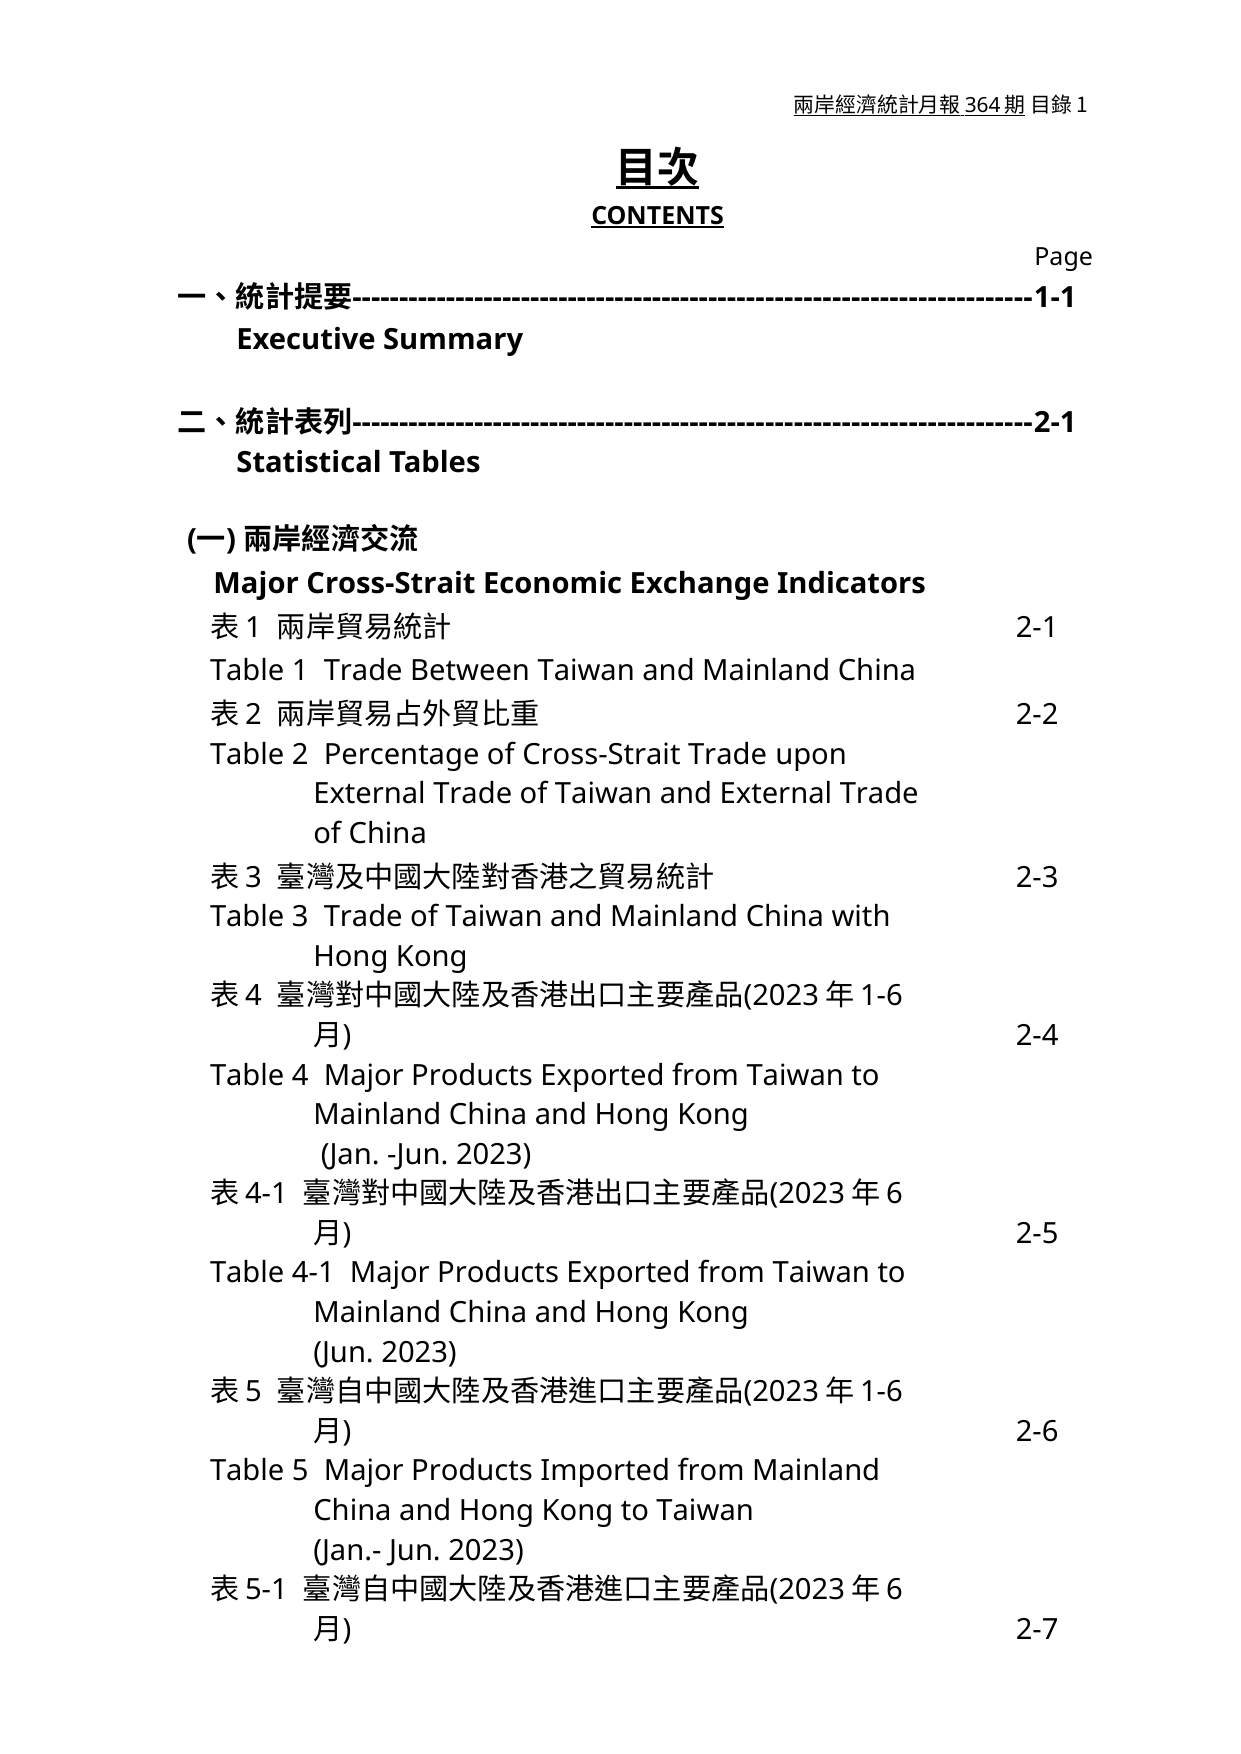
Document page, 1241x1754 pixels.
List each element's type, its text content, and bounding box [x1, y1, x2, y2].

table_cell [1209, 733, 1240, 851]
table_cell [948, 645, 1013, 689]
table_cell 2-3 [1013, 851, 1179, 895]
table_cell Table 1 Trade Between Taiwan and Mainland China [180, 645, 948, 689]
table_cell [948, 895, 1013, 974]
table_cell [1117, 1449, 1131, 1568]
table_cell 表2 兩岸貿易占外貿比重 [180, 689, 948, 732]
table_cell 表4 臺灣對中國大陸及香港出口主要產品(2023年1-6月) [180, 974, 948, 1053]
table_cell [948, 1172, 1013, 1251]
table_cell 2-7 [1013, 1568, 1179, 1647]
table_cell [989, 733, 1013, 851]
table_cell [1013, 1251, 1117, 1370]
table_header [1209, 480, 1240, 557]
table_cell 表3 臺灣及中國大陸對香港之貿易統計 [180, 851, 948, 895]
table_cell [1179, 601, 1201, 645]
table_cell 2-4 [1013, 974, 1179, 1053]
table_cell [1179, 1172, 1201, 1251]
table_cell [1179, 974, 1201, 1053]
table_cell [1131, 1251, 1179, 1370]
table_cell [1131, 1053, 1179, 1172]
table_cell Table 5 Major Products Imported from Mainland China and Hong Kong to Taiwan (Jan.- Jun. 2023) [180, 1449, 948, 1568]
table_cell [1179, 1053, 1201, 1172]
table_cell [1179, 1568, 1201, 1647]
table_cell [1201, 558, 1209, 601]
table_cell [1209, 1251, 1240, 1370]
table_cell [1209, 1172, 1240, 1251]
table_header (一) 兩岸經濟交流 [180, 480, 1201, 557]
table_cell [1013, 733, 1117, 851]
table_cell [1179, 1449, 1201, 1568]
table_cell [1209, 974, 1240, 1053]
table_cell [1179, 1370, 1201, 1449]
table_cell [1201, 1172, 1209, 1251]
table_cell [1201, 689, 1209, 732]
table_header [1201, 480, 1209, 557]
table_cell [1179, 851, 1201, 895]
table_cell 2-6 [1013, 1370, 1179, 1449]
table_cell [1117, 733, 1131, 851]
table_cell [1013, 1449, 1117, 1568]
table_cell [1201, 601, 1209, 645]
table_cell [1179, 733, 1201, 851]
table_cell [1209, 558, 1240, 601]
table_cell [1201, 1053, 1209, 1172]
table_cell Table 4-1 Major Products Exported from Taiwan to Mainland China and Hong Kong (Jun. 2023) [180, 1251, 948, 1370]
table_cell [1209, 1449, 1240, 1568]
table_cell [1179, 689, 1201, 732]
table_cell 2-5 [1013, 1172, 1179, 1251]
table_cell [948, 733, 989, 851]
table_cell [1209, 1568, 1240, 1647]
table_cell [1179, 895, 1201, 974]
table_cell 2-2 [1013, 689, 1179, 732]
table_cell [1209, 645, 1240, 689]
table_cell [948, 1053, 989, 1172]
text Page [177, 232, 1093, 274]
table_cell [1201, 645, 1209, 689]
table_cell [1201, 851, 1209, 895]
table_cell [1209, 601, 1240, 645]
table_cell [1201, 1370, 1209, 1449]
table_cell [989, 1053, 1013, 1172]
table_cell [1013, 1053, 1117, 1172]
text 二、統計表列 2-1 [177, 399, 1137, 441]
table_cell [1201, 733, 1209, 851]
table_cell [1209, 1370, 1240, 1449]
table_cell 表5-1 臺灣自中國大陸及香港進口主要產品(2023年6月) [180, 1568, 948, 1647]
text 目次 [177, 149, 1137, 191]
table_cell 2-1 [1013, 601, 1179, 645]
table_cell [1209, 895, 1240, 974]
table_cell [1201, 895, 1209, 974]
table_cell [1209, 1053, 1240, 1172]
table_cell 表1 兩岸貿易統計 [180, 601, 948, 645]
table_cell [1131, 1449, 1179, 1568]
table_cell [1117, 1053, 1131, 1172]
table_cell [1201, 974, 1209, 1053]
table_cell [1013, 895, 1179, 974]
table_cell [1209, 689, 1240, 732]
table_cell [948, 601, 1013, 645]
table_cell Major Cross-Strait Economic Exchange Indicators [180, 558, 1201, 601]
table_cell [948, 1370, 1013, 1449]
table_cell [1201, 1449, 1209, 1568]
table_cell [1201, 1251, 1209, 1370]
text 一、統計提要 1-1 [177, 274, 1093, 316]
table_cell [948, 1568, 1013, 1647]
table_cell [1179, 1251, 1201, 1370]
table_cell [948, 1449, 989, 1568]
table_cell Table 4 Major Products Exported from Taiwan to Mainland China and Hong Kong (Jan. -Jun. 2023) [180, 1053, 948, 1172]
table_cell [989, 1449, 1013, 1568]
text Executive Summary [177, 316, 1137, 357]
table_cell Table 2 Percentage of Cross-Strait Trade upon External Trade of Taiwan and External Trade of China [180, 733, 948, 851]
text Statistical Tables [177, 441, 1137, 480]
table_cell [1201, 1568, 1209, 1647]
table_cell [1179, 645, 1201, 689]
text CONTENTS [177, 191, 1137, 232]
table_cell [1209, 851, 1240, 895]
table_cell [1131, 733, 1179, 851]
table_cell [948, 974, 1013, 1053]
table_cell [948, 689, 1013, 732]
table_cell 表4-1 臺灣對中國大陸及香港出口主要產品(2023年6月) [180, 1172, 948, 1251]
table_cell [948, 1251, 989, 1370]
table_cell [1013, 645, 1179, 689]
table_cell [948, 851, 1013, 895]
table_cell [1117, 1251, 1131, 1370]
table_cell [989, 1251, 1013, 1370]
table_cell 表5 臺灣自中國大陸及香港進口主要產品(2023年1-6月) [180, 1370, 948, 1449]
table_cell Table 3 Trade of Taiwan and Mainland China with Hong Kong [180, 895, 948, 974]
